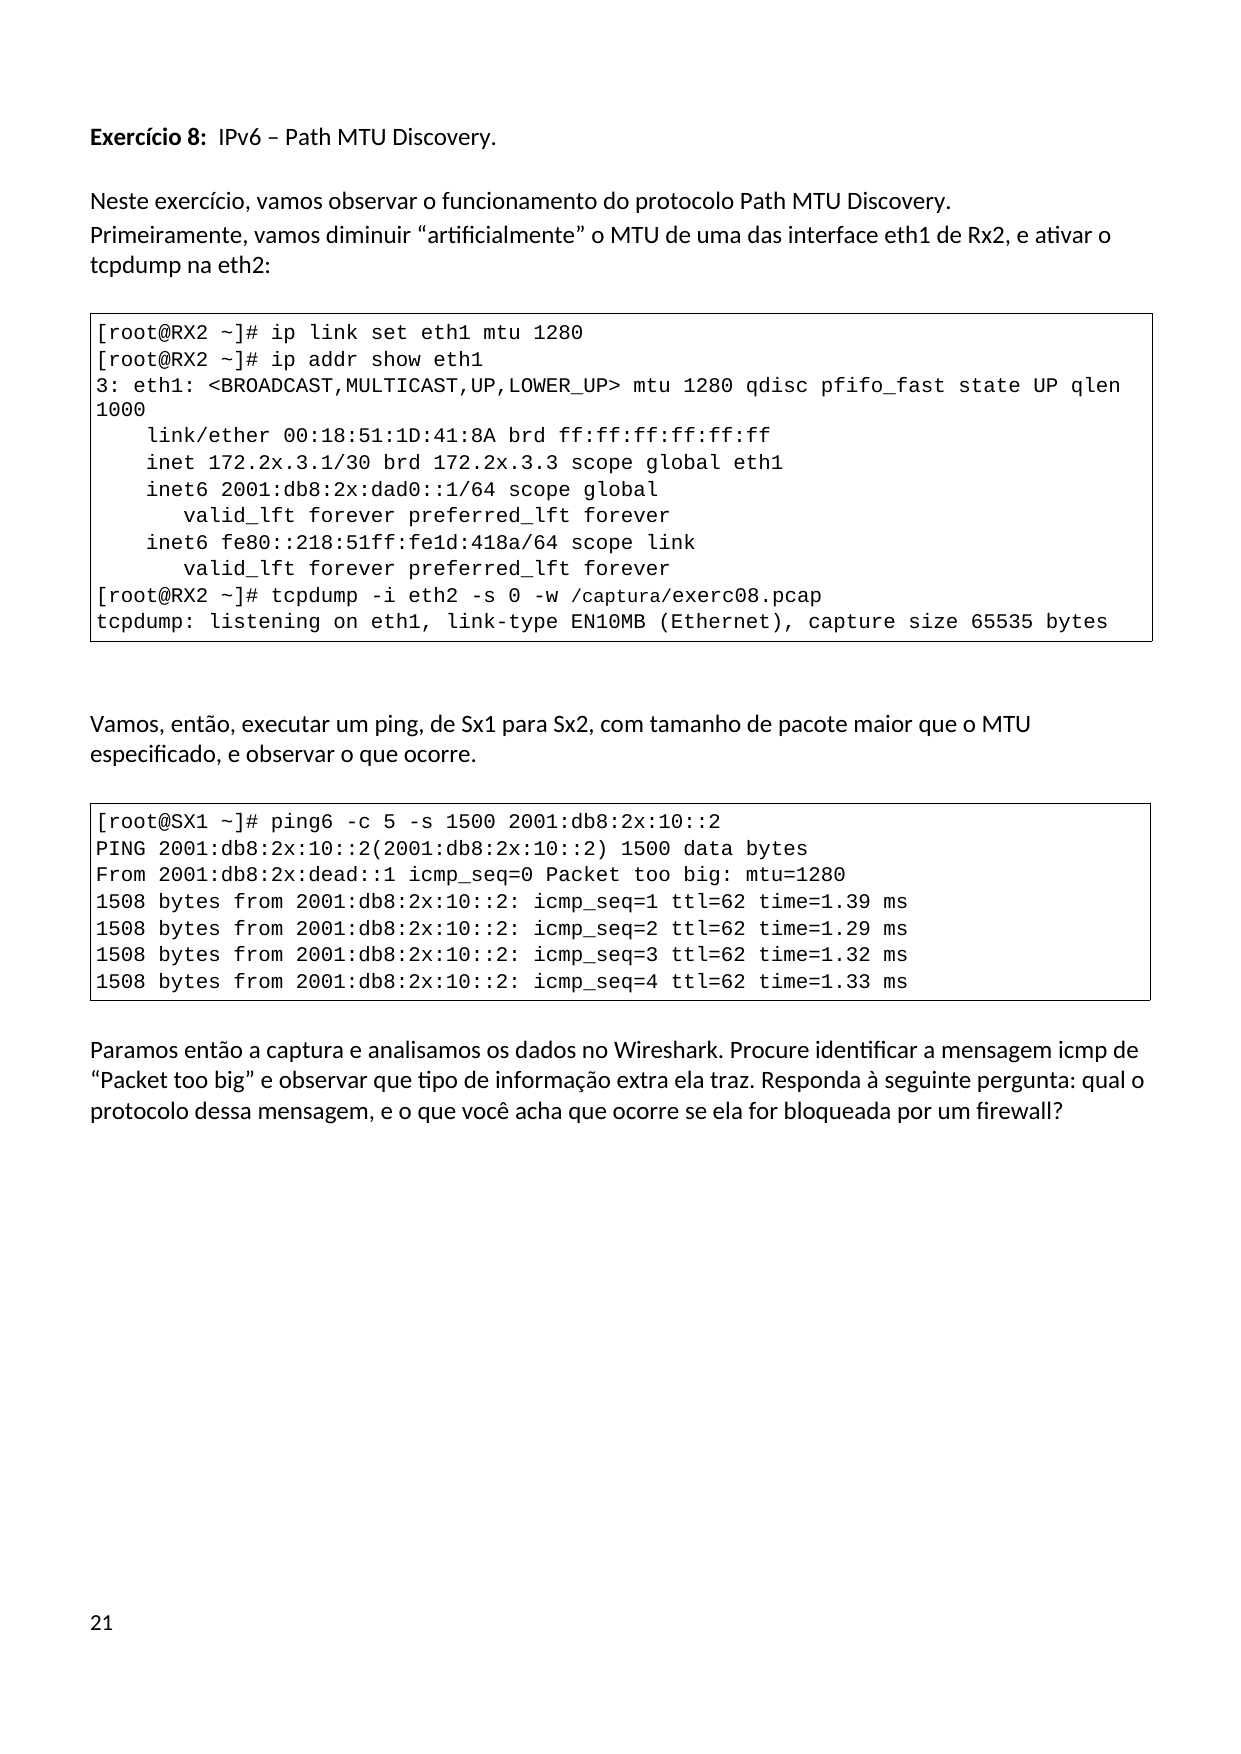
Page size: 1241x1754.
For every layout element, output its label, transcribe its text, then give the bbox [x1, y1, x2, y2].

text Paramos então a captura e analisamos os dados no Wireshark. Procure identificar a mensagem icmp de “Packet too big” e observar que tipo de informação extra ela traz. Responda à seguinte pergunta: qual o protocolo dessa mensagem, e o que você acha que ocorre se ela for bloqueada por um firewall? [90, 1034, 1150, 1126]
text Exercício 8: IPv6 – Path MTU Discovery. [90, 121, 1150, 152]
table_header [root@SX1 ~]# ping6 -c 5 -s 1500 2001:db8:2x:10::2 PING 2001:db8:2x:10::2(2001:db8:2x:10::2) 1500 data bytes From 2001:db8:2x:dead::1 icmp_seq=0 Packet too big: mtu=1280 1508 bytes from 2001:db8:2x:10::2: icmp_seq=1 ttl=62 time=1.39 ms 1508 bytes from 2001:db8:2x:10::2: icmp_seq=2 ttl=62 time=1.29 ms 1508 bytes from 2001:db8:2x:10::2: icmp_seq=3 ttl=62 time=1.32 ms 1508 bytes from 2001:db8:2x:10::2: icmp_seq=4 ttl=62 time=1.33 ms [91, 804, 1150, 1000]
table_header [root@RX2 ~]# ip link set eth1 mtu 1280 [root@RX2 ~]# ip addr show eth1 3: eth1: <BROADCAST,MULTICAST,UP,LOWER_UP> mtu 1280 qdisc pfifo_fast state UP qlen 1000 link/ether 00:18:51:1D:41:8A brd ff:ff:ff:ff:ff:ff inet 172.2x.3.1/30 brd 172.2x.3.3 scope global eth1 inet6 2001:db8:2x:dad0::1/64 scope global valid_lft forever preferred_lft forever inet6 fe80::218:51ff:fe1d:418a/64 scope link valid_lft forever preferred_lft forever [root@RX2 ~]# tcpdump -i eth2 -s 0 -w /captura/exerc08.pcap tcpdump: listening on eth1, link-type EN10MB (Ethernet), capture size 65535 bytes [91, 314, 1152, 641]
text Primeiramente, vamos diminuir “artificialmente” o MTU de uma das interface eth1 de Rx2, e ativar o tcpdump na eth2: [90, 219, 1150, 280]
text Vamos, então, executar um ping, de Sx1 para Sx2, com tamanho de pacote maior que o MTU especificado, e observar o que ocorre. [90, 708, 1150, 769]
text Neste exercício, vamos observar o funcionamento do protocolo Path MTU Discovery. [90, 185, 1150, 216]
